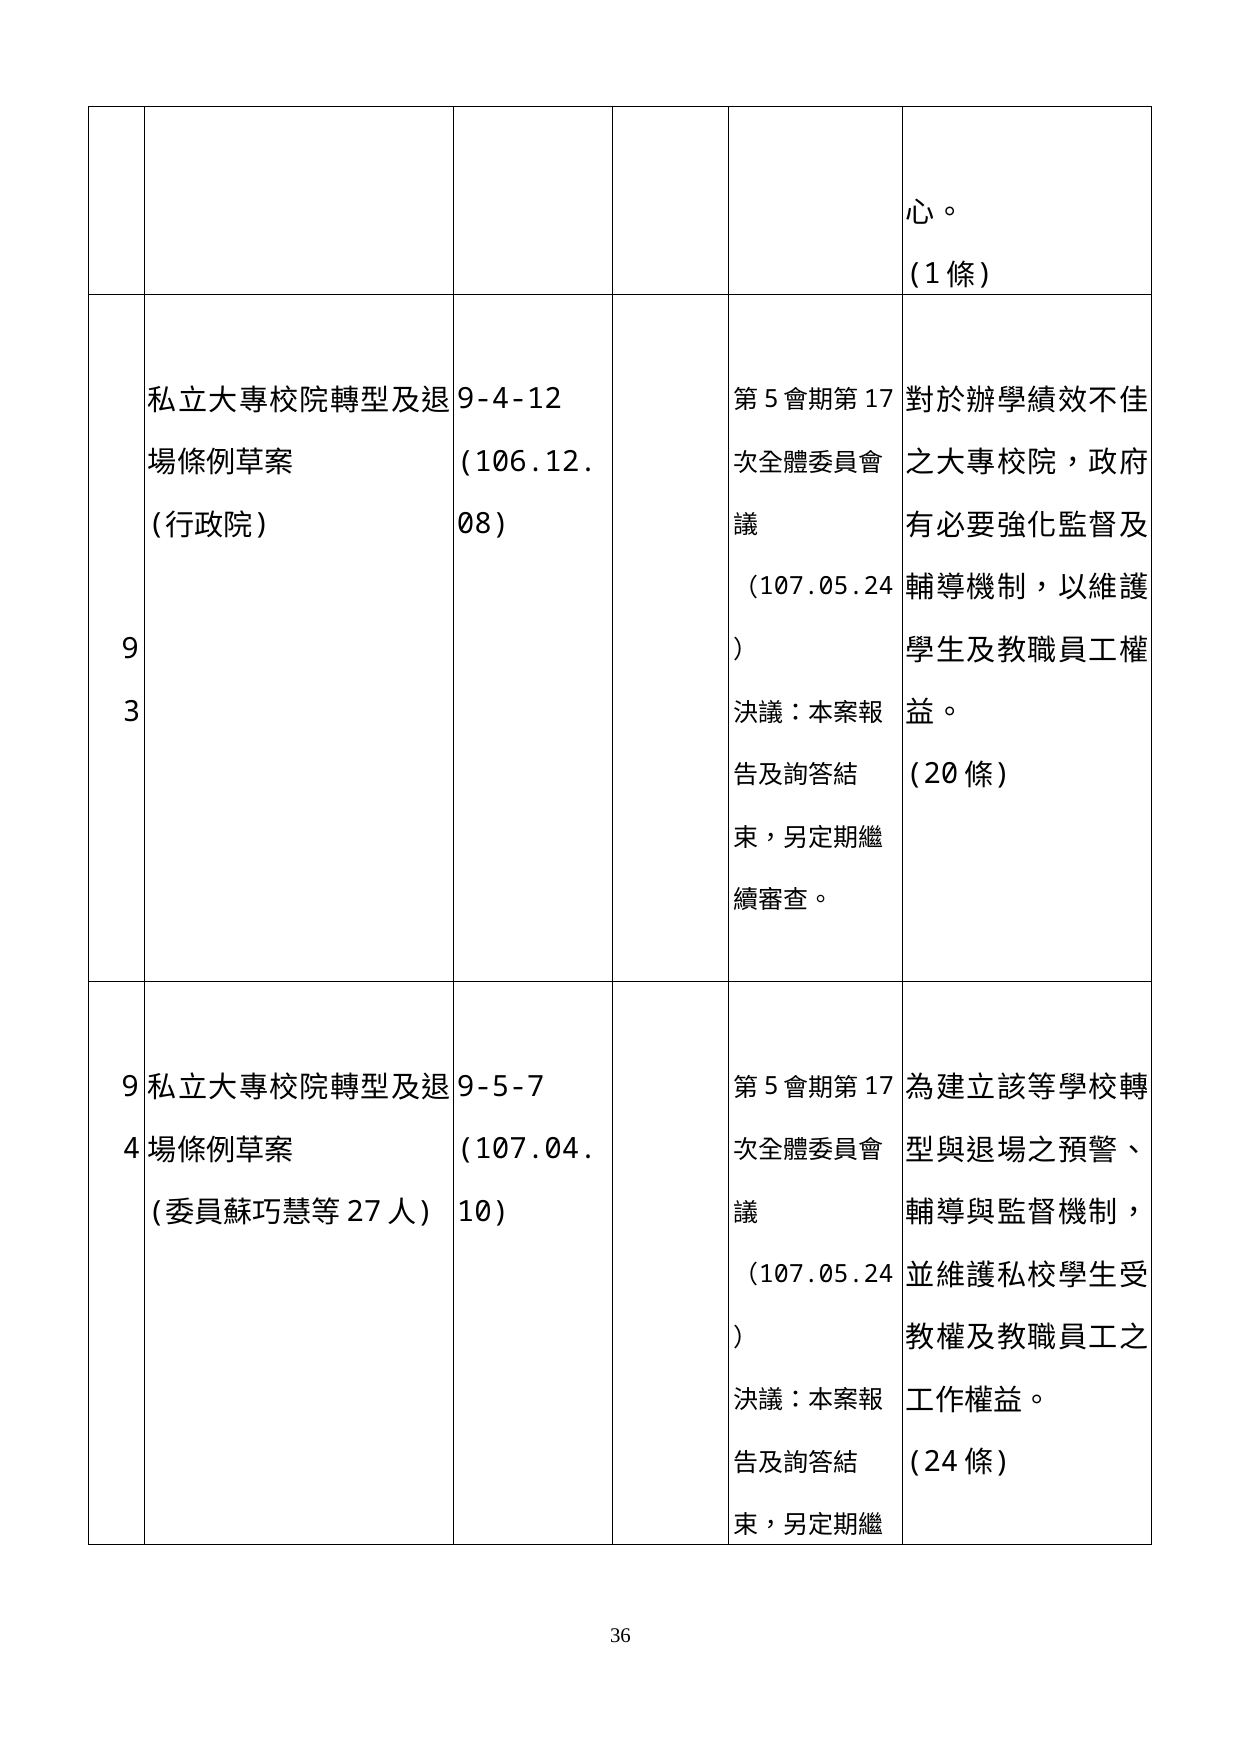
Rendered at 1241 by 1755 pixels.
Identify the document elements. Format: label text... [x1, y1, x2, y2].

table_cell 對於辦學績效不佳之大專校院，政府有必要強化監督及輔導機制，以維護學生及教職員工權益。 (20條) [903, 295, 1151, 981]
table_cell [145, 107, 453, 293]
table_cell 9-5-7 (107.04.10) [454, 982, 612, 1543]
table_cell [613, 982, 728, 1543]
table_cell 9-4-12 (106.12.08) [454, 295, 612, 981]
table_cell 私立大專校院轉型及退場條例草案 (委員蘇巧慧等27人) [145, 982, 453, 1543]
table_cell 為建立該等學校轉型與退場之預警、輔導與監督機制，並維護私校學生受教權及教職員工之工作權益。 (24條) [903, 982, 1151, 1543]
table_cell 第5會期第17次全體委員會議（107.05.24） 決議：本案報告及詢答結束，另定期繼續審查。 [729, 295, 902, 981]
table_cell [89, 982, 144, 1543]
table_cell [454, 107, 612, 293]
table_cell 心。 (1條) [903, 107, 1151, 293]
table_cell 私立大專校院轉型及退場條例草案 (行政院) [145, 295, 453, 981]
table_cell [729, 107, 902, 293]
table_cell [613, 295, 728, 981]
table_cell [613, 107, 728, 293]
table_cell [89, 295, 144, 981]
table_cell [89, 107, 144, 293]
table_cell 第5會期第17次全體委員會議（107.05.24） 決議：本案報告及詢答結束，另定期繼 [729, 982, 902, 1543]
